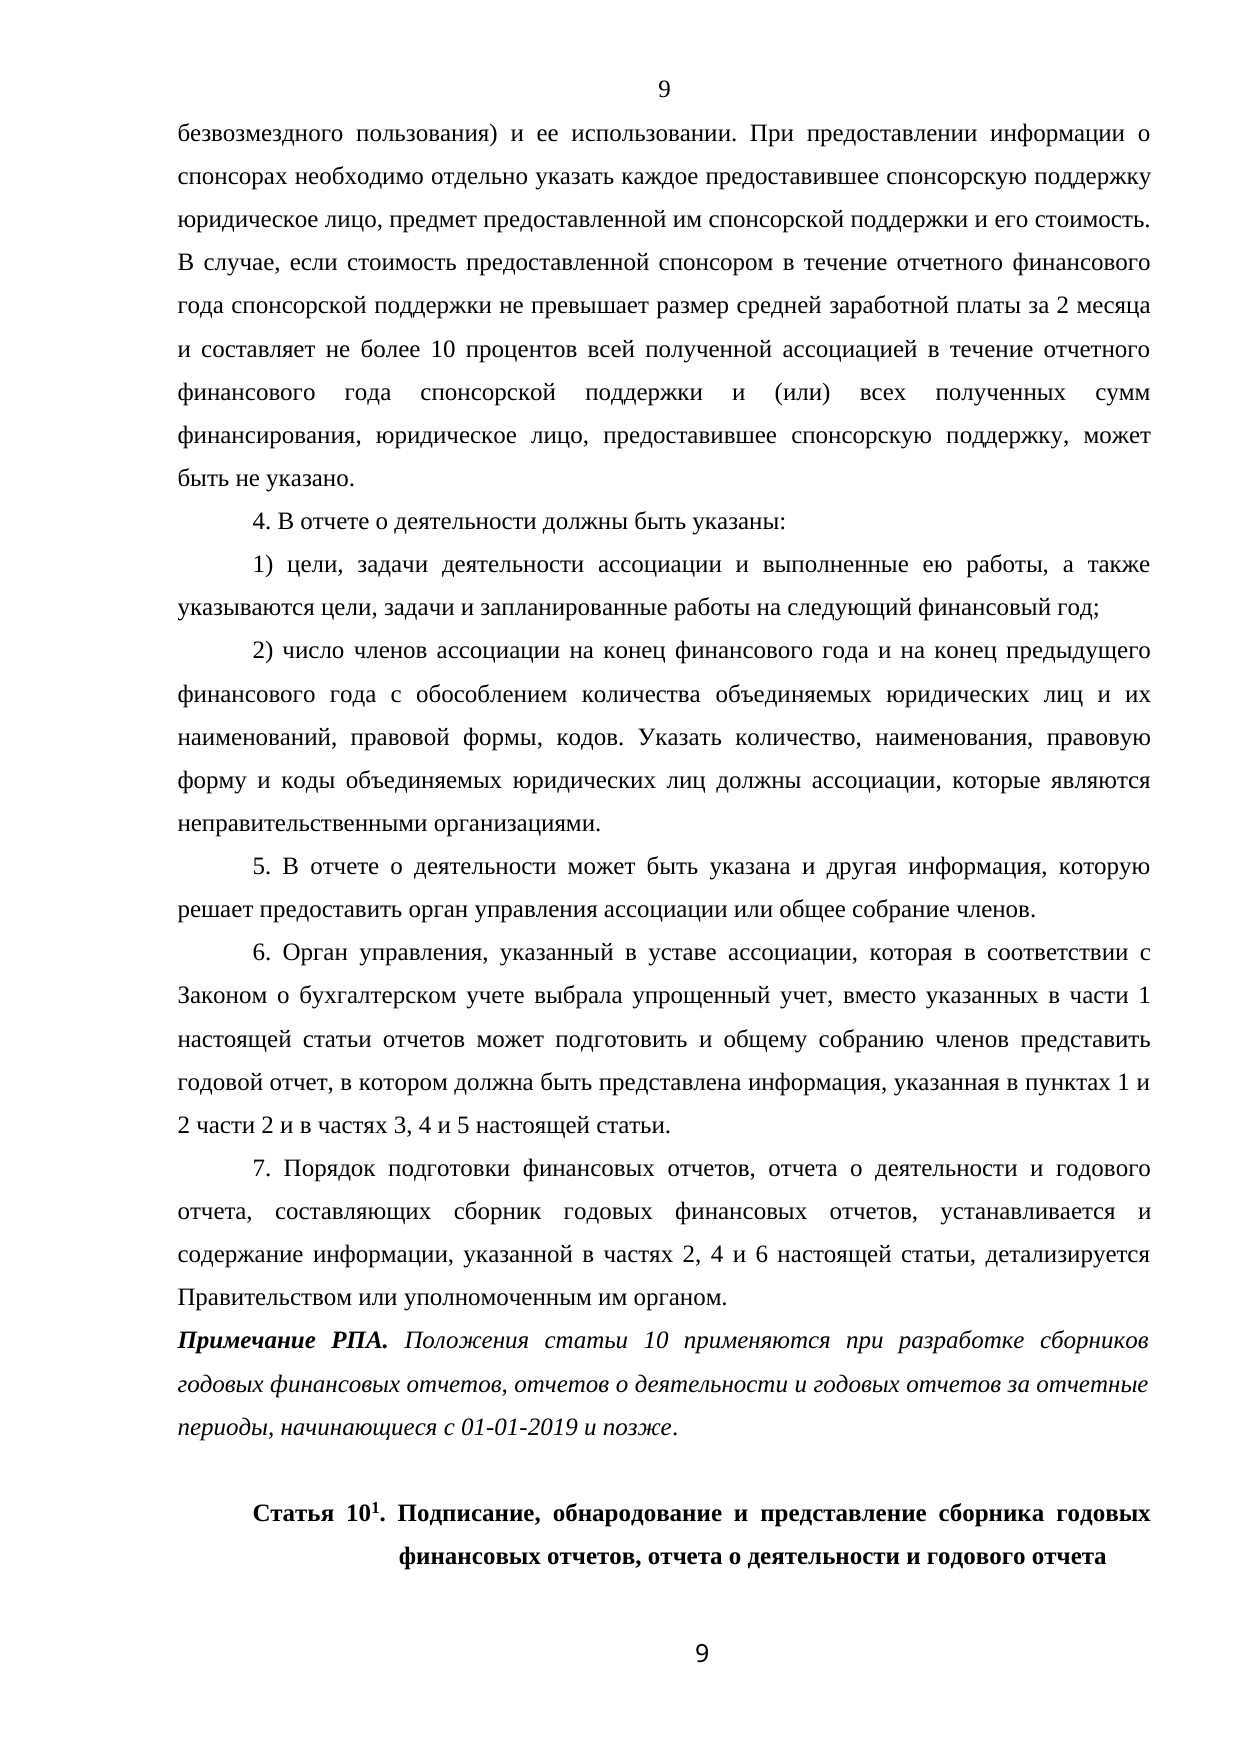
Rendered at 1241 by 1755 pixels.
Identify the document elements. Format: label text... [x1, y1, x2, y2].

text безвозмездного пользования) и ее использовании. При предоставлении информации о спонсорах необходимо отдельно указать каждое предоставившее спонсорскую поддержку юридическое лицо, предмет предоставленной им спонсорской поддержки и его стоимость. В случае, если стоимость предоставленной спонсором в течение отчетного финансового года спонсорской поддержки не превышает размер средней заработной платы за 2 месяца и составляет не более 10 процентов всей полученной ассоциацией в течение отчетного финансового года спонсорской поддержки и (или) всех полученных сумм финансирования, юридическое лицо, предоставившее спонсорскую поддержку, может быть не указано. [177, 118, 1152, 492]
text 6. Орган управления, указанный в уставе ассоциации, которая в соответствии с Законом о бухгалтерском учете выбрала упрощенный учет, вместо указанных в части 1 настоящей статьи отчетов может подготовить и общему собранию членов представить годовой отчет, в котором должна быть представлена информация, указанная в пунктах 1 и 2 части 2 и в частях 3, 4 и 5 настоящей статьи. [177, 937, 1152, 1139]
text 5. В отчете о деятельности может быть указана и другая информация, которую решает предоставить орган управления ассоциации или общее собрание членов. [177, 851, 1152, 923]
text 1) цели, задачи деятельности ассоциации и выполненные ею работы, а также указываются цели, задачи и запланированные работы на следующий финансовый год; [177, 549, 1152, 621]
text Статья 101. Подписание, обнародование и представление сборника годовых финансовых отчетов, отчета о деятельности и годового отчета [252, 1498, 1152, 1570]
text 7. Порядок подготовки финансовых отчетов, отчета о деятельности и годового отчета, составляющих сборник годовых финансовых отчетов, устанавливается и содержание информации, указанной в частях 2, 4 и 6 настоящей статьи, детализируется Правительством или уполномоченным им органом. [177, 1153, 1152, 1311]
text 4. В отчете о деятельности должны быть указаны: [177, 506, 1152, 535]
text Примечание РПА. Положения статьи 10 применяются при разработке сборников годовых финансовых отчетов, отчетов о деятельности и годовых отчетов за отчетные периоды, начинающиеся с 01-01-2019 и позже. [177, 1326, 1152, 1441]
text 2) число членов ассоциации на конец финансового года и на конец предыдущего финансового года с обособлением количества объединяемых юридических лиц и их наименований, правовой формы, кодов. Указать количество, наименования, правовую форму и коды объединяемых юридических лиц должны ассоциации, которые являются неправительственными организациями. [177, 636, 1152, 837]
